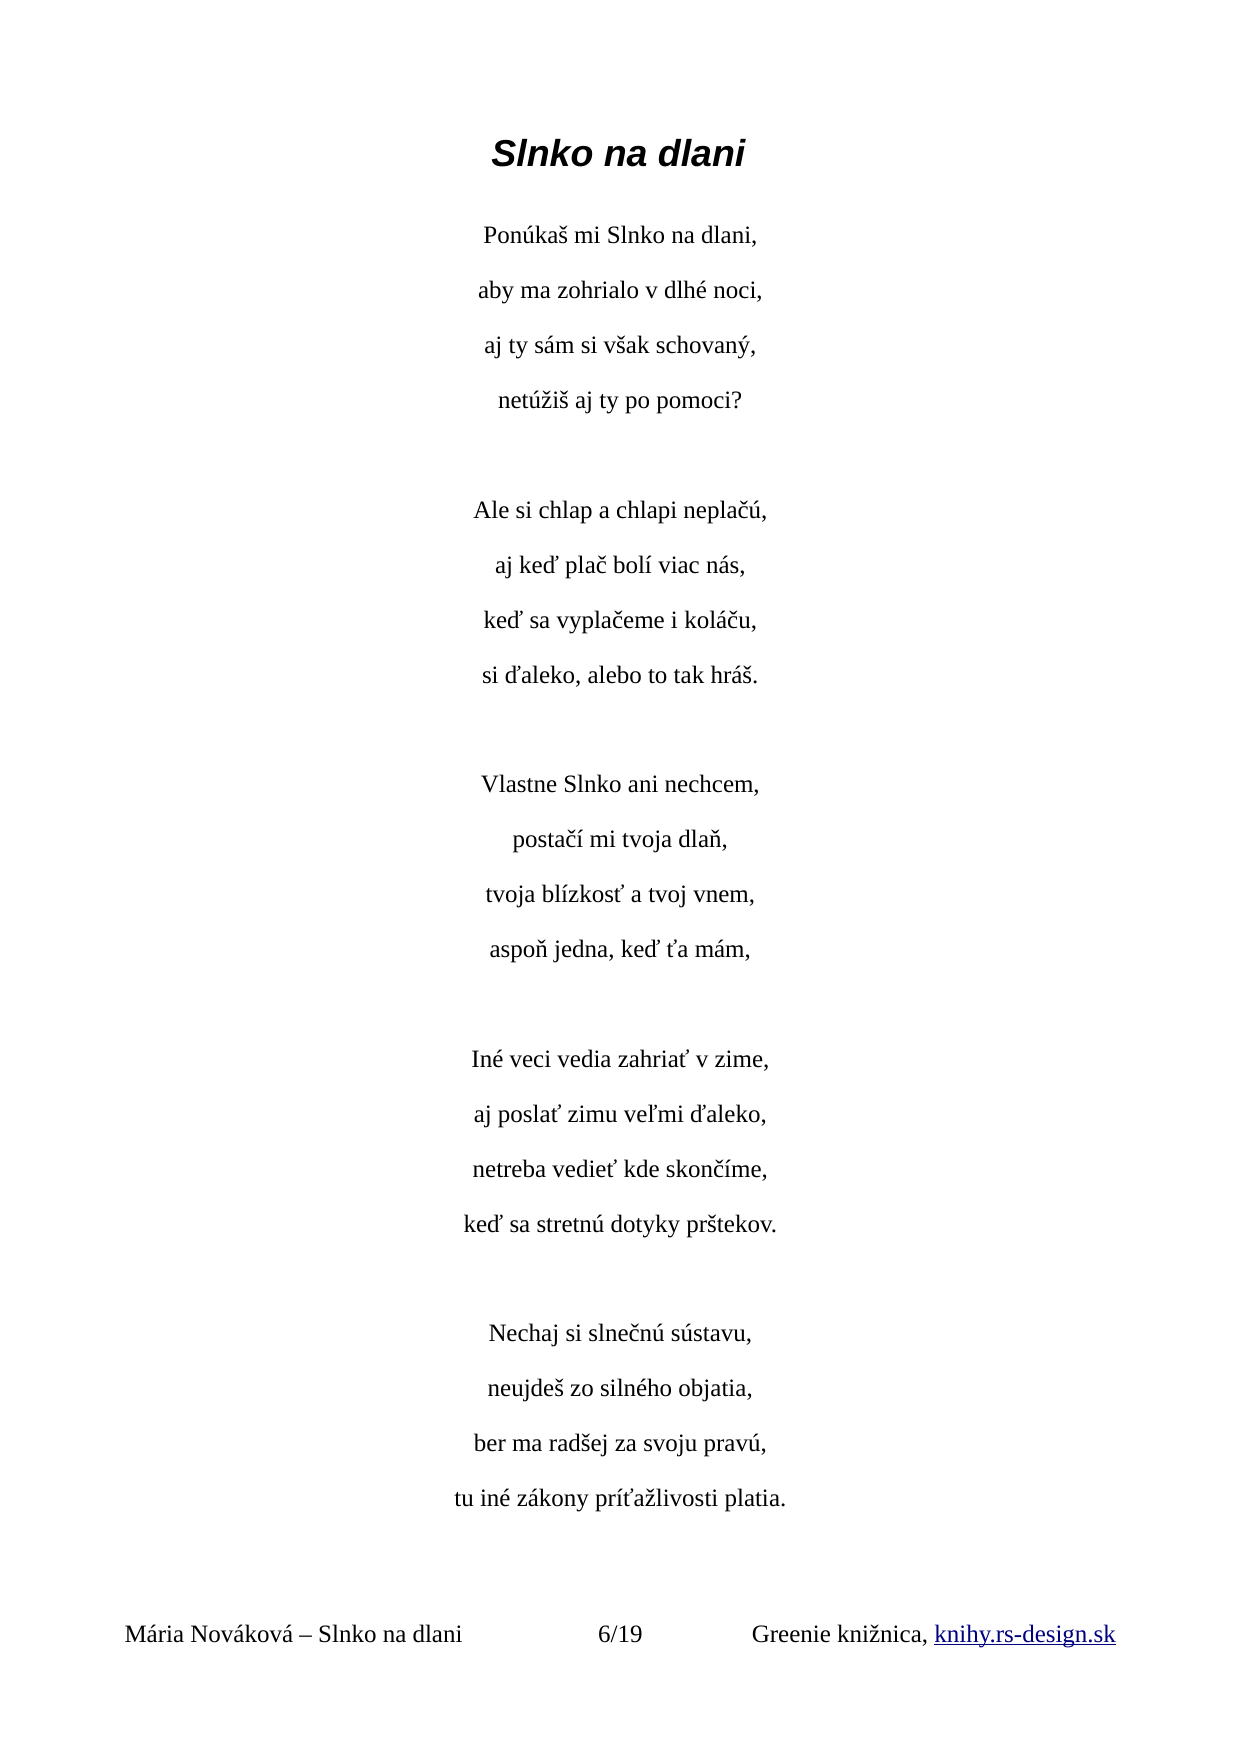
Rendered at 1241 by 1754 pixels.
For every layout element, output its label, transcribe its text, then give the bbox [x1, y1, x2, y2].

text keď sa stretnú dotyky prštekov. [106, 1209, 1134, 1237]
text Ale si chlap a chlapi neplačú, [106, 495, 1134, 524]
text netreba vedieť kde skončíme, [106, 1154, 1134, 1182]
text aj ty sám si však schovaný, [106, 330, 1134, 359]
text Nechaj si slnečnú sústavu, [106, 1318, 1134, 1347]
text Iné veci vedia zahriať v zime, [106, 1044, 1134, 1073]
text aj keď plač bolí viac nás, [106, 550, 1134, 579]
text Vlastne Slnko ani nechcem, [106, 769, 1134, 798]
text aj poslať zimu veľmi ďaleko, [106, 1099, 1134, 1128]
text tvoja blízkosť a tvoj vnem, [106, 879, 1134, 908]
subtitle Slnko na dlani [106, 131, 1134, 174]
text netúžiš aj ty po pomoci? [106, 385, 1134, 414]
text Ponúkaš mi Slnko na dlani, [106, 221, 1134, 249]
text si ďaleko, alebo to tak hráš. [106, 660, 1134, 688]
text ber ma radšej za svoju pravú, [106, 1428, 1134, 1457]
text keď sa vyplačeme i koláču, [106, 605, 1134, 633]
text tu iné zákony príťažlivosti platia. [106, 1483, 1134, 1512]
text aby ma zohrialo v dlhé noci, [106, 275, 1134, 304]
text aspoň jedna, keď ťa mám, [106, 934, 1134, 963]
text neujdeš zo silného objatia, [106, 1373, 1134, 1402]
text postačí mi tvoja dlaň, [106, 824, 1134, 853]
